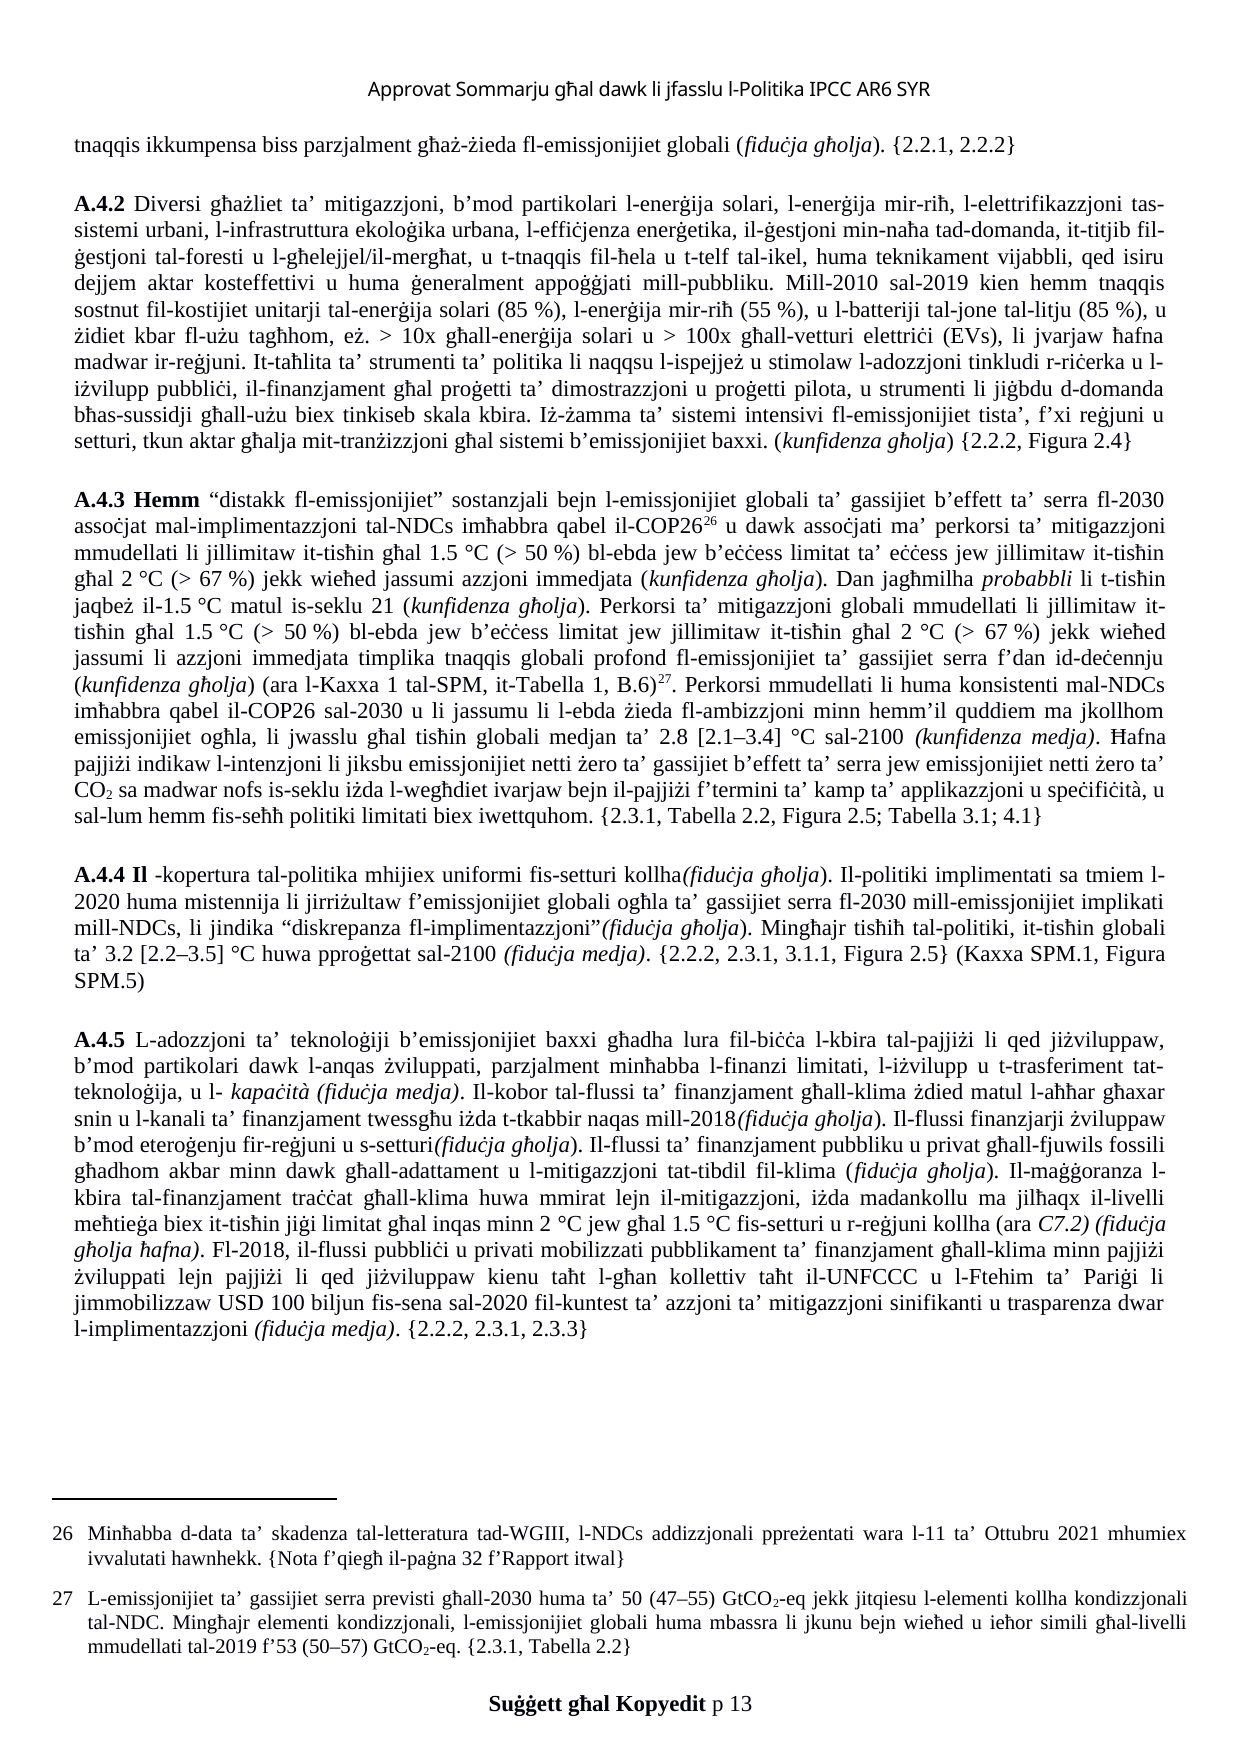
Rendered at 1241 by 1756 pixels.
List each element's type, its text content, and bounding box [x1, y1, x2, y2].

text Minħabba d-data ta’ skadenza tal-letteratura tad-WGIII, l-NDCs addizzjonali ppreżentati wara l-11 ta’ Ottubru 2021 mhumiex ivvalutati hawnhekk. {Nota f’qiegħ il-paġna 32 f’Rapport itwal} [52, 1521, 1188, 1569]
text A.4.4 Il -kopertura tal-politika mhijiex uniformi fis-setturi kollha(fiduċja għolja). Il-politiki implimentati sa tmiem l-2020 huma mistennija li jirriżultaw f’emissjonijiet globali ogħla ta’ gassijiet serra fl-2030 mill-emissjonijiet implikati mill-NDCs, li jindika “diskrepanza fl-implimentazzjoni”(fiduċja għolja). Mingħajr tisħiħ tal-politiki, it-tisħin globali ta’ 3.2 [2.2–3.5] °C huwa pproġettat sal-2100 (fiduċja medja). {2.2.2, 2.3.1, 3.1.1, Figura 2.5} (Kaxxa SPM.1, Figura SPM.5) [74, 861, 1166, 993]
text A.4.3 Hemm “distakk fl-emissjonijiet” sostanzjali bejn l-emissjonijiet globali ta’ gassijiet b’effett ta’ serra fl-2030 assoċjat mal-implimentazzjoni tal-NDCs imħabbra qabel il-COP26 u dawk assoċjati ma’ perkorsi ta’ mitigazzjoni mmudellati li jillimitaw it-tisħin għal 1.5 °C (> 50 %) bl-ebda jew b’eċċess limitat ta’ eċċess jew jillimitaw it-tisħin għal 2 °C (> 67 %) jekk wieħed jassumi azzjoni immedjata (kunfidenza għolja). Dan jagħmilha probabbli li t-tisħin jaqbeż il-1.5 °C matul is-seklu 21 (kunfidenza għolja). Perkorsi ta’ mitigazzjoni globali mmudellati li jillimitaw it-tisħin għal 1.5 °C (> 50 %) bl-ebda jew b’eċċess limitat jew jillimitaw it-tisħin għal 2 °C (> 67 %) jekk wieħed jassumi li azzjoni immedjata timplika tnaqqis globali profond fl-emissjonijiet ta’ gassijiet serra f’dan id-deċennju (kunfidenza għolja) (ara l-Kaxxa 1 tal-SPM, it-Tabella 1, B.6). Perkorsi mmudellati li huma konsistenti mal-NDCs imħabbra qabel il-COP26 sal-2030 u li jassumu li l-ebda żieda fl-ambizzjoni minn hemm’il quddiem ma jkollhom emissjonijiet ogħla, li jwasslu għal tisħin globali medjan ta’ 2.8 [2.1–3.4] °C sal-2100 (kunfidenza medja). Ħafna pajjiżi indikaw l-intenzjoni li jiksbu emissjonijiet netti żero ta’ gassijiet b’effett ta’ serra jew emissjonijiet netti żero ta’ CO2 sa madwar nofs is-seklu iżda l-wegħdiet ivarjaw bejn il-pajjiżi f’termini ta’ kamp ta’ applikazzjoni u speċifiċità, u sal-lum hemm fis-seħħ politiki limitati biex iwettquhom. {2.3.1, Tabella 2.2, Figura 2.5; Tabella 3.1; 4.1} [74, 486, 1166, 829]
text A.4.2 Diversi għażliet ta’ mitigazzjoni, b’mod partikolari l-enerġija solari, l-enerġija mir-riħ, l-elettrifikazzjoni tas-sistemi urbani, l-infrastruttura ekoloġika urbana, l-effiċjenza enerġetika, il-ġestjoni min-naħa tad-domanda, it-titjib fil-ġestjoni tal-foresti u l-għelejjel/il-mergħat, u t-tnaqqis fil-ħela u t-telf tal-ikel, huma teknikament vijabbli, qed isiru dejjem aktar kosteffettivi u huma ġeneralment appoġġjati mill-pubbliku. Mill-2010 sal-2019 kien hemm tnaqqis sostnut fil-kostijiet unitarji tal-enerġija solari (85 %), l-enerġija mir-riħ (55 %), u l-batteriji tal-jone tal-litju (85 %), u żidiet kbar fl-użu tagħhom, eż. > 10x għall-enerġija solari u > 100x għall-vetturi elettriċi (EVs), li jvarjaw ħafna madwar ir-reġjuni. It-taħlita ta’ strumenti ta’ politika li naqqsu l-ispejjeż u stimolaw l-adozzjoni tinkludi r-riċerka u l-iżvilupp pubbliċi, il-finanzjament għal proġetti ta’ dimostrazzjoni u proġetti pilota, u strumenti li jiġbdu d-domanda bħas-sussidji għall-użu biex tinkiseb skala kbira. Iż-żamma ta’ sistemi intensivi fl-emissjonijiet tista’, f’xi reġjuni u setturi, tkun aktar għalja mit-tranżizzjoni għal sistemi b’emissjonijiet baxxi. (kunfidenza għolja) {2.2.2, Figura 2.4} [74, 190, 1166, 454]
text tnaqqis ikkumpensa biss parzjalment għaż-żieda fl-emissjonijiet globali (fiduċja għolja). {2.2.1, 2.2.2} [74, 131, 1166, 158]
text A.4.5 L-adozzjoni ta’ teknoloġiji b’emissjonijiet baxxi għadha lura fil-biċċa l-kbira tal-pajjiżi li qed jiżviluppaw, b’mod partikolari dawk l-anqas żviluppati, parzjalment minħabba l-finanzi limitati, l-iżvilupp u t-trasferiment tat-teknoloġija, u l- kapaċità (fiduċja medja). Il-kobor tal-flussi ta’ finanzjament għall-klima żdied matul l-aħħar għaxar snin u l-kanali ta’ finanzjament twessgħu iżda t-tkabbir naqas mill-2018(fiduċja għolja). Il-flussi finanzjarji żviluppaw b’mod eteroġenju fir-reġjuni u s-setturi(fiduċja għolja). Il-flussi ta’ finanzjament pubbliku u privat għall-fjuwils fossili għadhom akbar minn dawk għall-adattament u l-mitigazzjoni tat-tibdil fil-klima (fiduċja għolja). Il-maġġoranza l-kbira tal-finanzjament traċċat għall-klima huwa mmirat lejn il-mitigazzjoni, iżda madankollu ma jilħaqx il-livelli meħtieġa biex it-tisħin jiġi limitat għal inqas minn 2 °C jew għal 1.5 °C fis-setturi u r-reġjuni kollha (ara C7.2) (fiduċja għolja ħafna). Fl-2018, il-flussi pubbliċi u privati mobilizzati pubblikament ta’ finanzjament għall-klima minn pajjiżi żviluppati lejn pajjiżi li qed jiżviluppaw kienu taħt l-għan kollettiv taħt il-UNFCCC u l-Ftehim ta’ Pariġi li jimmobilizzaw USD 100 biljun fis-sena sal-2020 fil-kuntest ta’ azzjoni ta’ mitigazzjoni sinifikanti u trasparenza dwar l-implimentazzjoni (fiduċja medja). {2.2.2, 2.3.1, 2.3.3} [74, 1026, 1166, 1342]
text L-emissjonijiet ta’ gassijiet serra previsti għall-2030 huma ta’ 50 (47–55) GtCO2-eq jekk jitqiesu l-elementi kollha kondizzjonali tal-NDC. Mingħajr elementi kondizzjonali, l-emissjonijiet globali huma mbassra li jkunu bejn wieħed u ieħor simili għal-livelli mmudellati tal-2019 f’53 (50–57) GtCO2-eq. {2.3.1, Tabella 2.2} [52, 1586, 1188, 1658]
